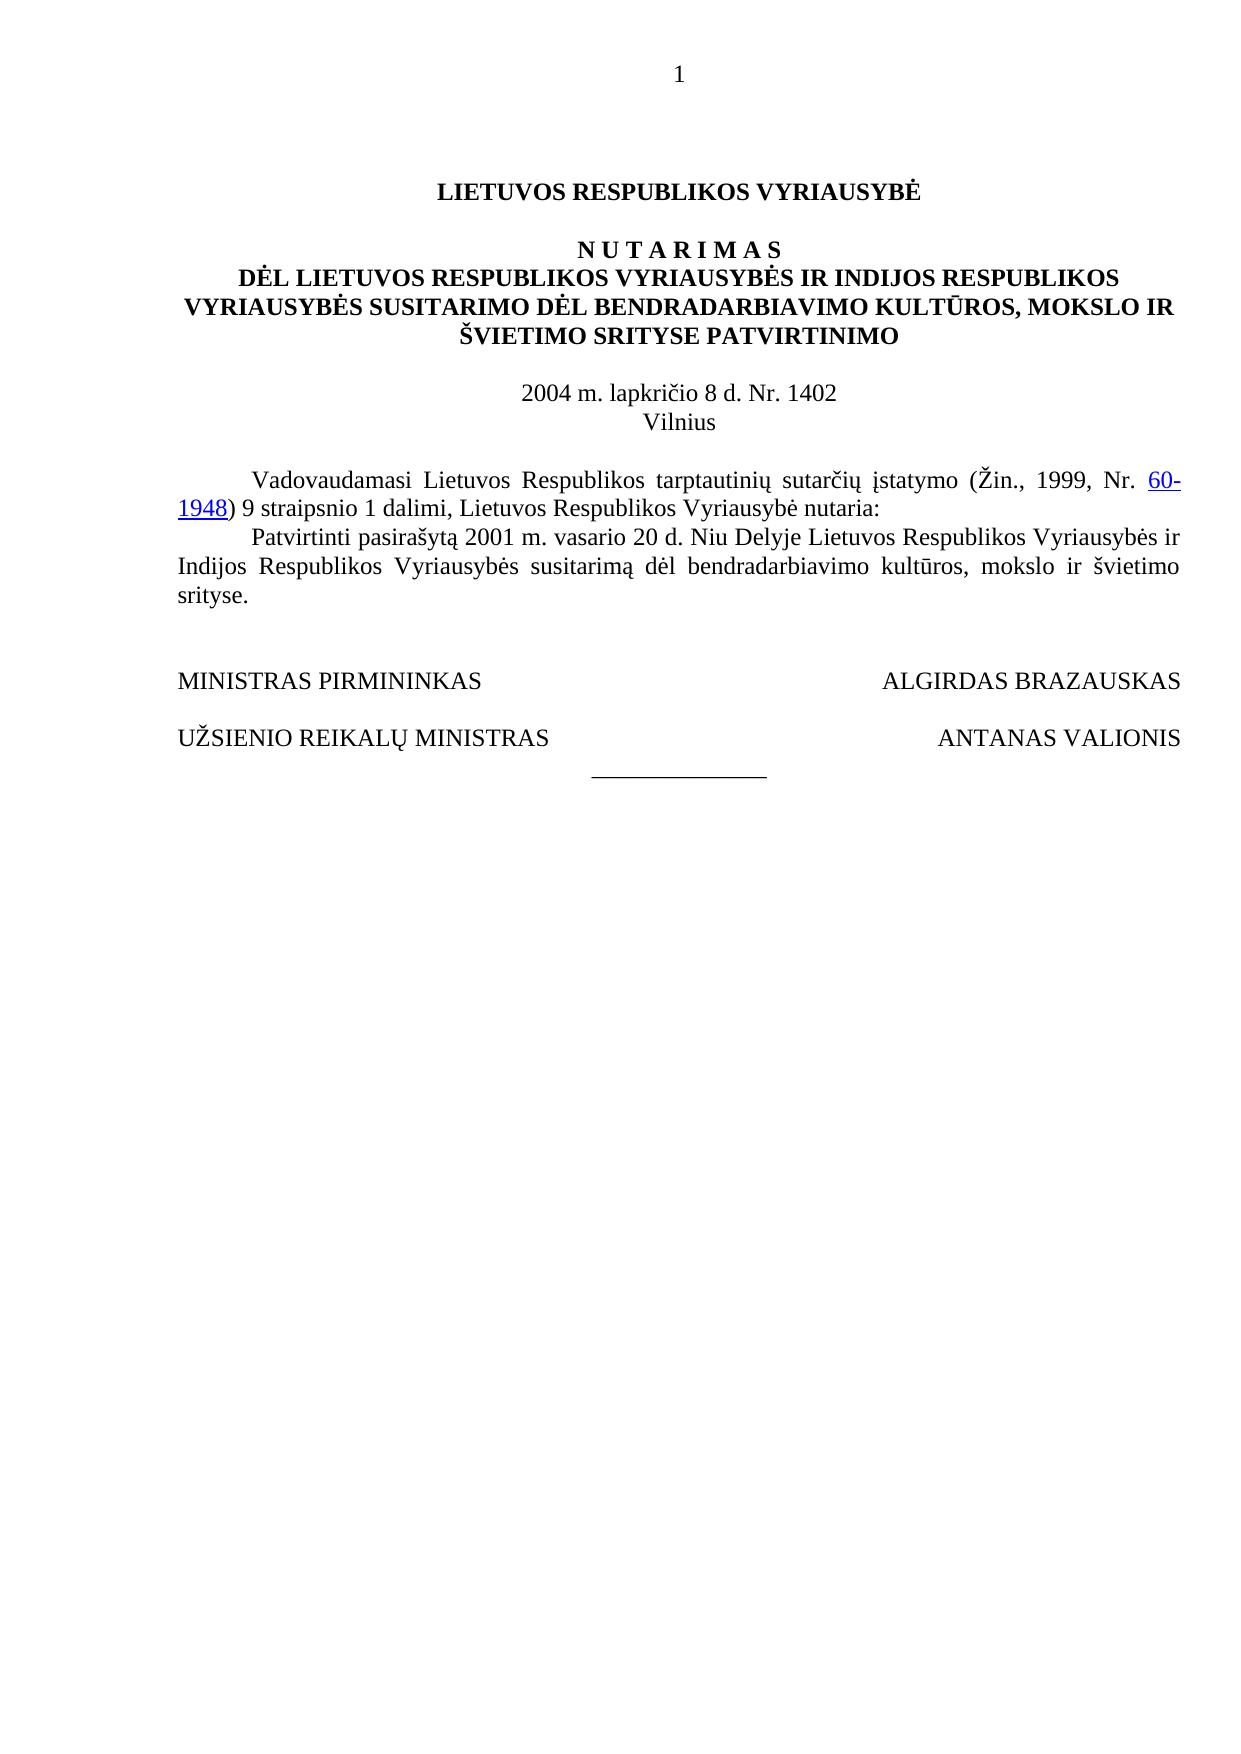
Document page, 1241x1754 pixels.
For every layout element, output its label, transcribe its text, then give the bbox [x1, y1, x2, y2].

text UŽSIENIO REIKALŲ MINISTRAS ANTANAS VALIONIS [177, 723, 1181, 752]
text ______________ [177, 752, 1181, 781]
text MINISTRAS PIRMININKAS ALGIRDAS BRAZAUSKAS [177, 666, 1181, 695]
text LIETUVOS RESPUBLIKOS VYRIAUSYBĖ [177, 177, 1181, 206]
text Patvirtinti pasirašytą 2001 m. vasario 20 d. Niu Delyje Lietuvos Respublikos Vyriausybės ir Indijos Respublikos Vyriausybės susitarimą dėl bendradarbiavimo kultūros, mokslo ir švietimo srityse. [177, 522, 1181, 608]
text 2004 m. lapkričio 8 d. Nr. 1402 [177, 378, 1181, 407]
text Vadovaudamasi Lietuvos Respublikos tarptautinių sutarčių įstatymo (Žin., 1999, Nr. 60-1948) 9 straipsnio 1 dalimi, Lietuvos Respublikos Vyriausybė nutaria: [177, 465, 1181, 522]
text DĖL LIETUVOS RESPUBLIKOS VYRIAUSYBĖS IR INDIJOS RESPUBLIKOS VYRIAUSYBĖS SUSITARIMO DĖL BENDRADARBIAVIMO KULTŪROS, MOKSLO IR ŠVIETIMO SRITYSE PATVIRTINIMO [177, 263, 1181, 350]
text N U T A R I M A S [177, 235, 1181, 263]
text Vilnius [177, 407, 1181, 436]
